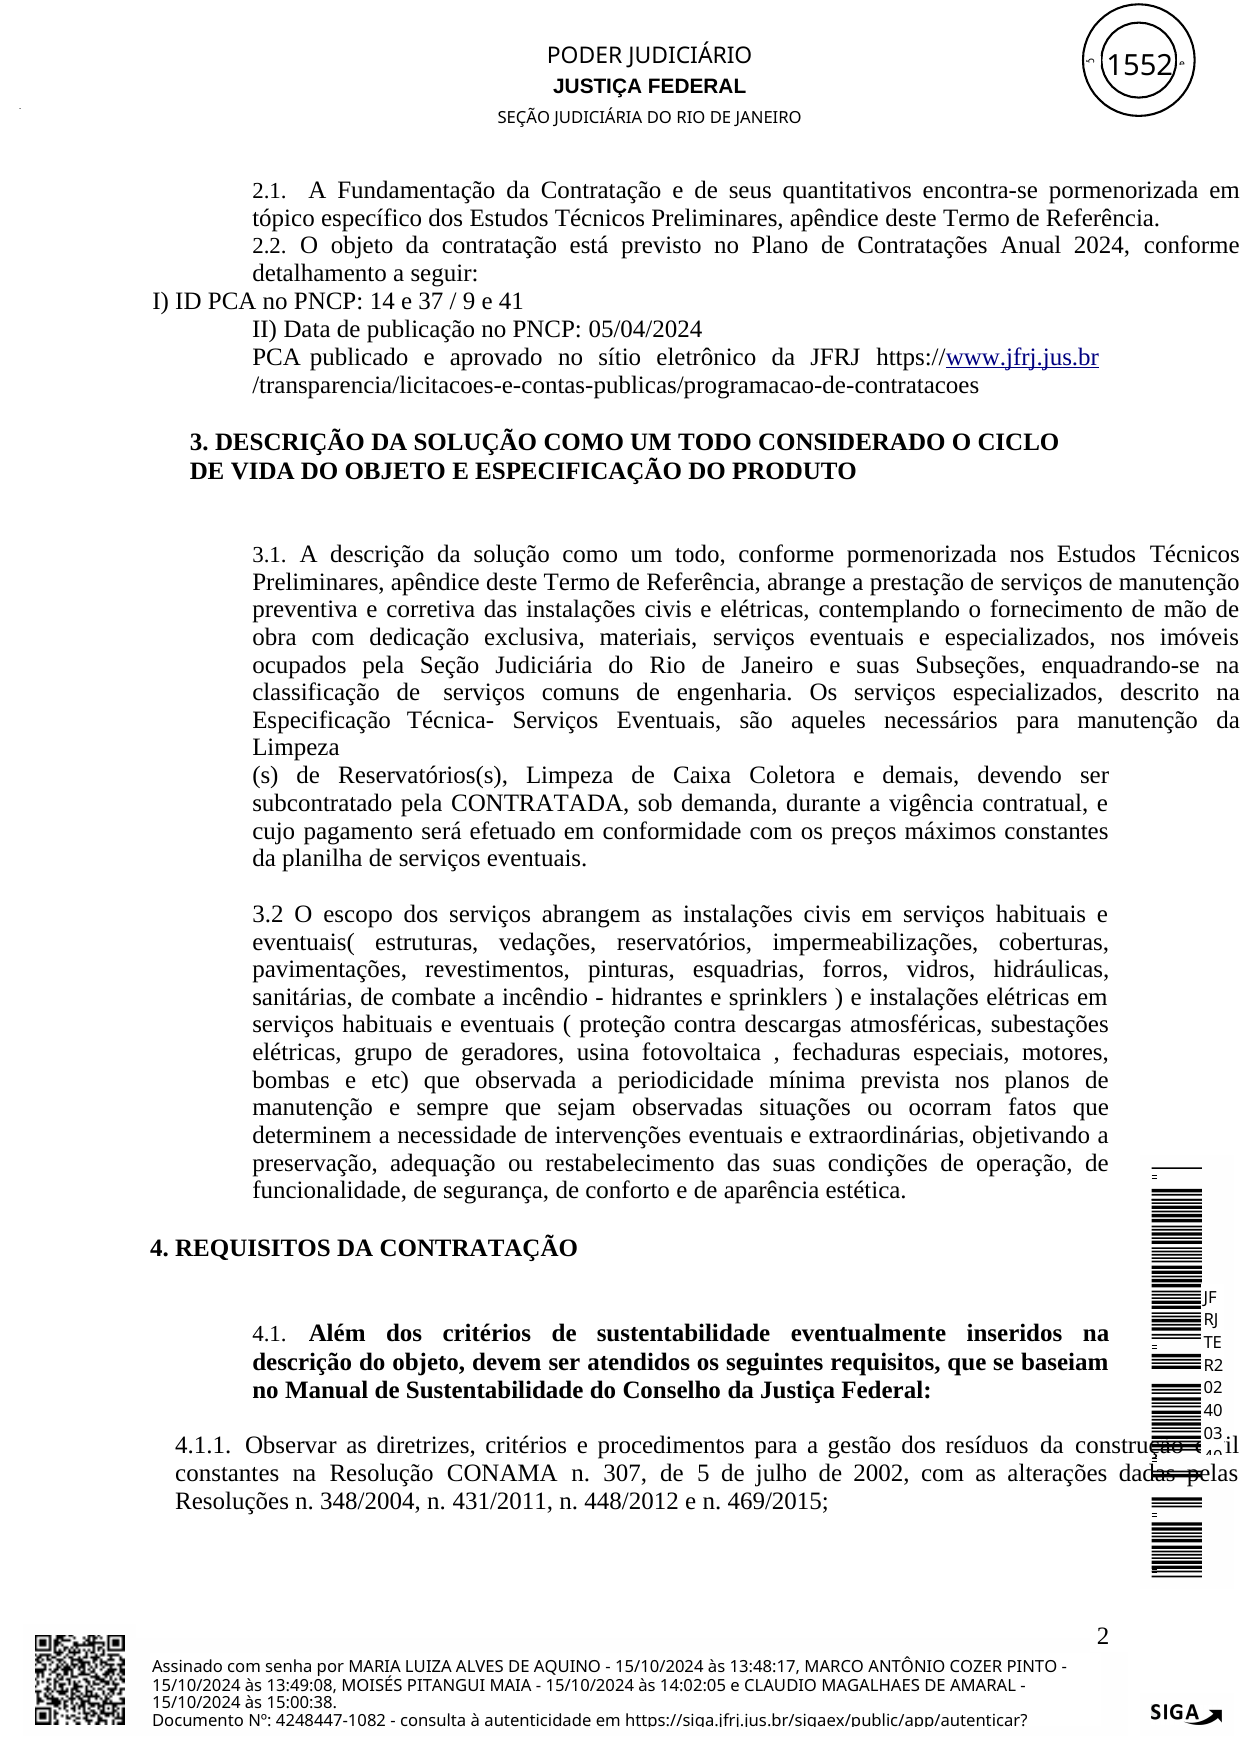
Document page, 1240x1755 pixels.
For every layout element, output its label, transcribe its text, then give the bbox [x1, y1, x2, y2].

list REQUISITOS DA CONTRATAÇÃO [150, 1233, 1140, 1262]
list A descrição da solução como um todo, conforme pormenorizada nos Estudos Técnicos Preliminares, apêndice deste Termo de Referência, abrange a prestação de serviços de manutenção preventiva e corretiva das instalações civis e elétricas, contemplando o fornecimento de mão de obra com dedicação exclusiva, materiais, serviços eventuais e especializados, nos imóveis ocupados pela Seção Judiciária do Rio de Janeiro e suas Subseções, enquadrando-se na classificação de serviços comuns de engenharia. Os serviços especializados, descrito na Especificação Técnica- Serviços Eventuais, são aqueles necessários para manutenção da Limpeza [252, 541, 1239, 761]
text PODER JUDICIÁRIO [0, 30, 32, 47]
list ID PCA no PNCP: 14 e 37 / 9 e 41 [152, 287, 1239, 315]
list O objeto da contratação está previsto no Plano de Contratações Anual 2024, conforme detalhamento a seguir: [252, 232, 1239, 287]
text SEÇÃO JUDICIÁRIA DO RIO DE JANEIRO [188, 106, 1111, 129]
list JFRJTER202400340A [1203, 1285, 1224, 1455]
list DESCRIÇÃO DA SOLUÇÃO COMO UM TODO CONSIDERADO O CICLO DE VIDA DO OBJETO E ESPECIFICAÇÃO DO PRODUTO [189, 427, 1100, 484]
text ç [1085, 58, 1099, 65]
text JUSTIÇA FEDERAL [1087, 74, 1111, 98]
text 3.2 O escopo dos serviços abrangem as instalações civis em serviços habituais e eventuais( estruturas, vedações, reservatórios, impermeabilizações, coberturas, pavimentações, revestimentos, pinturas, esquadrias, forros, vidros, hidráulicas, sanitárias, de combate a incêndio - hidrantes e sprinklers ) e instalações elétricas em serviços habituais e eventuais ( proteção contra descargas atmosféricas, subestações elétricas, grupo de geradores, usina fotovoltaica , fechaduras especiais, motores, bombas e etc) que observada a periodicidade mínima prevista nos planos de manutenção e sempre que sejam observadas situações ou ocorram fatos que determinem a necessidade de intervenções eventuais e extraordinárias, objetivando a preservação, adequação ou restabelecimento das suas condições de operação, de funcionalidade, de segurança, de conforto e de aparência estética. [252, 900, 1109, 1204]
list A Fundamentação da Contratação e de seus quantitativos encontra-se pormenorizada em tópico específico dos Estudos Técnicos Preliminares, apêndice deste Termo de Referência. [252, 177, 1239, 232]
list Além dos critérios de sustentabilidade eventualmente inseridos na descrição do objeto, devem ser atendidos os seguintes requisitos, que se baseiam no Manual de Sustentabilidade do Conselho da Justiça Federal: [252, 1318, 1109, 1404]
text PODER JUDICIÁRIO [1085, 39, 1106, 71]
list Data de publicação no PNCP: 05/04/2024 [252, 315, 1239, 343]
text /transparencia/licitacoes-e-contas-publicas/programacao-de-contratacoes [252, 371, 1239, 399]
text JUSTIÇA FEDERAL [0, 71, 32, 88]
text (s) de Reservatórios(s), Limpeza de Caixa Coletora e demais, devendo ser subcontratado pela CONTRATADA, sob demanda, durante a vigência contratual, e cujo pagamento será efetuado em conformidade com os preços máximos constantes da planilha de serviços eventuais. [252, 762, 1109, 872]
text PCA publicado e aprovado no sítio eletrônico da JFRJ https://www.jfrj.jus.br [252, 343, 1239, 371]
list Observar as diretrizes, critérios e procedimentos para a gestão dos resíduos da construção civil constantes na Resolução CONAMA n. 307, de 5 de julho de 2002, com as alterações dadas pelas Resoluções n. 348/2004, n. 431/2011, n. 448/2012 e n. 469/2015; [175, 1432, 1140, 1515]
text PODER JUDICIÁRIO [188, 39, 1085, 71]
text e [1179, 56, 1193, 65]
text JUSTIÇA FEDERAL [188, 74, 1095, 98]
